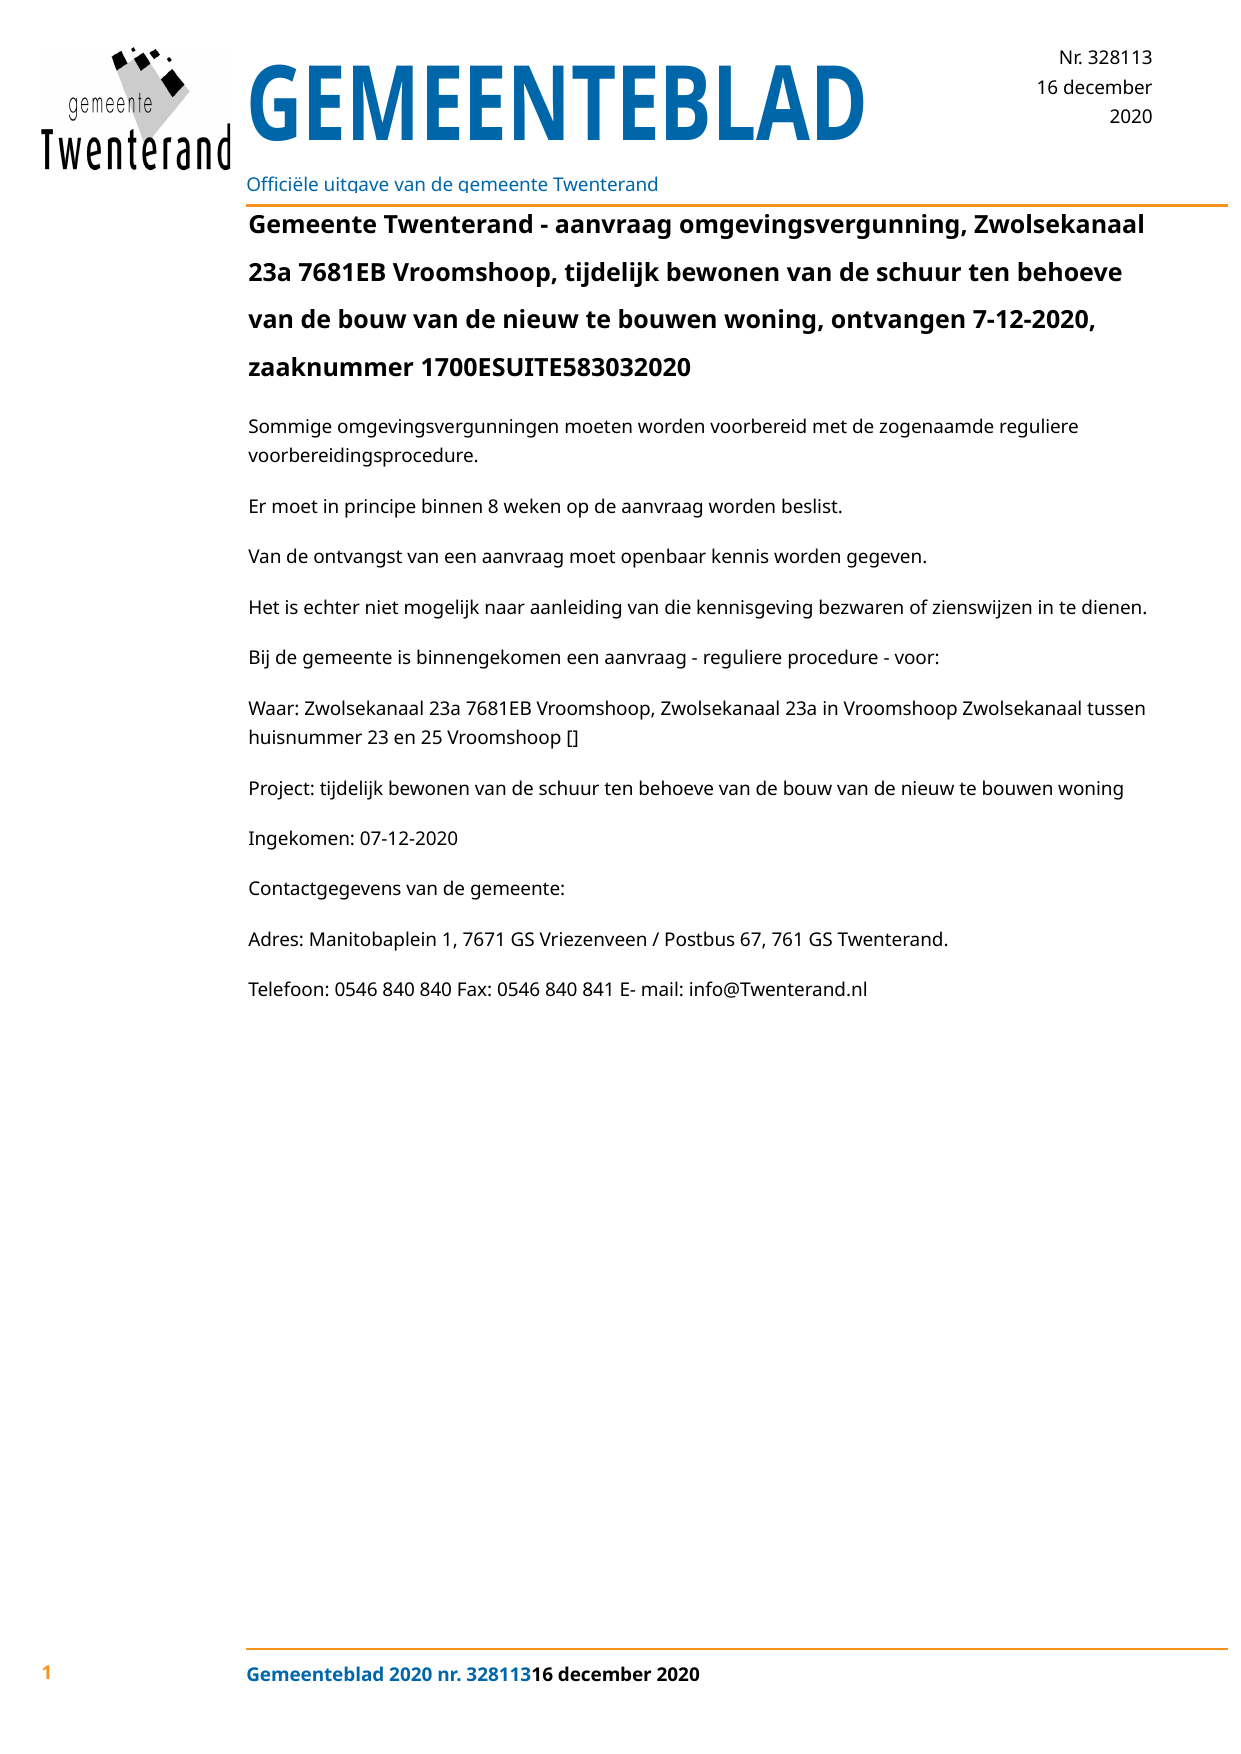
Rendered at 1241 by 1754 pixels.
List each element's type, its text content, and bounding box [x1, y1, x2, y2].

picture [41, 47, 231, 172]
text Er moet in principe binnen 8 weken op de aanvraag worden beslist. [248, 493, 1152, 519]
text Het is echter niet mogelijk naar aanleiding van die kennisgeving bezwaren of zienswijzen in te dienen. [248, 594, 1152, 620]
text Waar: Zwolsekanaal 23a 7681EB Vroomshoop, Zwolsekanaal 23a in Vroomshoop Zwolsekanaal tussen huisnummer 23 en 25 Vroomshoop [] [248, 695, 1152, 750]
text Contactgegevens van de gemeente: [248, 876, 1152, 901]
text Van de ontvangst van een aanvraag moet openbaar kennis worden gegeven. [248, 543, 1152, 569]
text Gemeente Twenterand - aanvraag omgevingsvergunning, Zwolsekanaal 23a 7681EB Vroomshoop, tijdelijk bewonen van de schuur ten behoeve van de bouw van de nieuw te bouwen woning, ontvangen 7-12-2020, zaaknummer 1700ESUITE583032020 [248, 207, 1152, 384]
text Adres: Manitobaplein 1, 7671 GS Vriezenveen / Postbus 67, 761 GS Twenterand. [248, 926, 1152, 952]
text Telefoon: 0546 840 840 Fax: 0546 840 841 E- mail: info@Twenterand.nl [248, 976, 1152, 1002]
text Bij de gemeente is binnengekomen een aanvraag - reguliere procedure - voor: [248, 644, 1152, 670]
text Ingekomen: 07-12-2020 [248, 825, 1152, 851]
text Project: tijdelijk bewonen van de schuur ten behoeve van de bouw van de nieuw te bouwen woning [248, 775, 1152, 801]
text Sommige omgevingsvergunningen moeten worden voorbereid met de zogenaamde reguliere voorbereidingsprocedure. [248, 413, 1152, 468]
